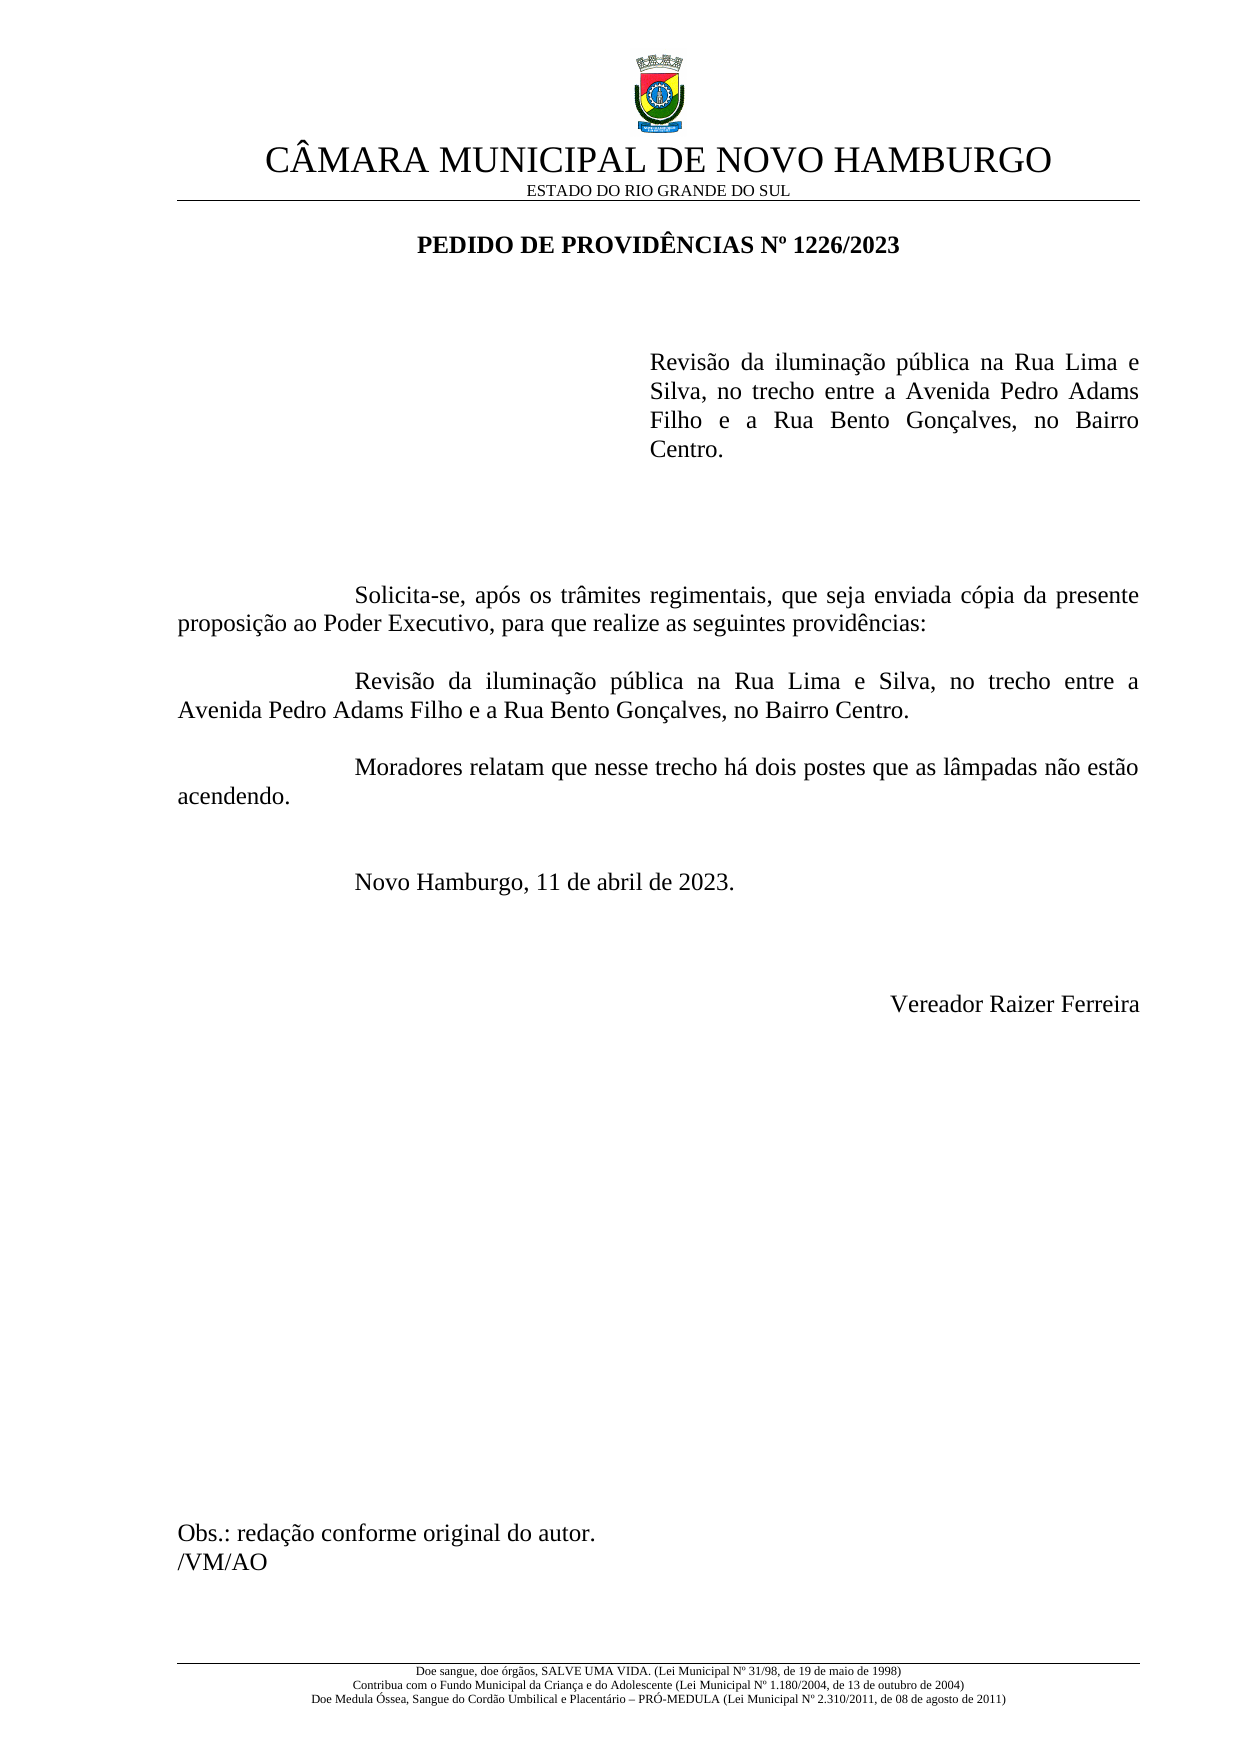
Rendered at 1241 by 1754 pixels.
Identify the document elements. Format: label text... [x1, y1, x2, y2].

text Revisão da iluminação pública na Rua Lima e Silva, no trecho entre a Avenida Pedro Adams Filho e a Rua Bento Gonçalves, no Bairro Centro. [177, 666, 1140, 723]
text Obs.: redação conforme original do autor. [177, 1518, 1140, 1547]
text Solicita-se, após os trâmites regimentais, que seja enviada cópia da presente proposição ao Poder Executivo, para que realize as seguintes providências: [177, 580, 1140, 637]
text Vereador Raizer Ferreira [177, 989, 1140, 1017]
text PEDIDO DE PROVIDÊNCIAS Nº 1226/2023 [177, 230, 1140, 259]
text Novo Hamburgo, 11 de abril de 2023. [177, 867, 1140, 896]
text Revisão da iluminação pública na Rua Lima e Silva, no trecho entre a Avenida Pedro Adams Filho e a Rua Bento Gonçalves, no Bairro Centro. [649, 347, 1140, 462]
text /VM/AO [177, 1547, 1140, 1576]
text Moradores relatam que nesse trecho há dois postes que as lâmpadas não estão acendendo. [177, 752, 1140, 810]
picture [630, 48, 687, 137]
